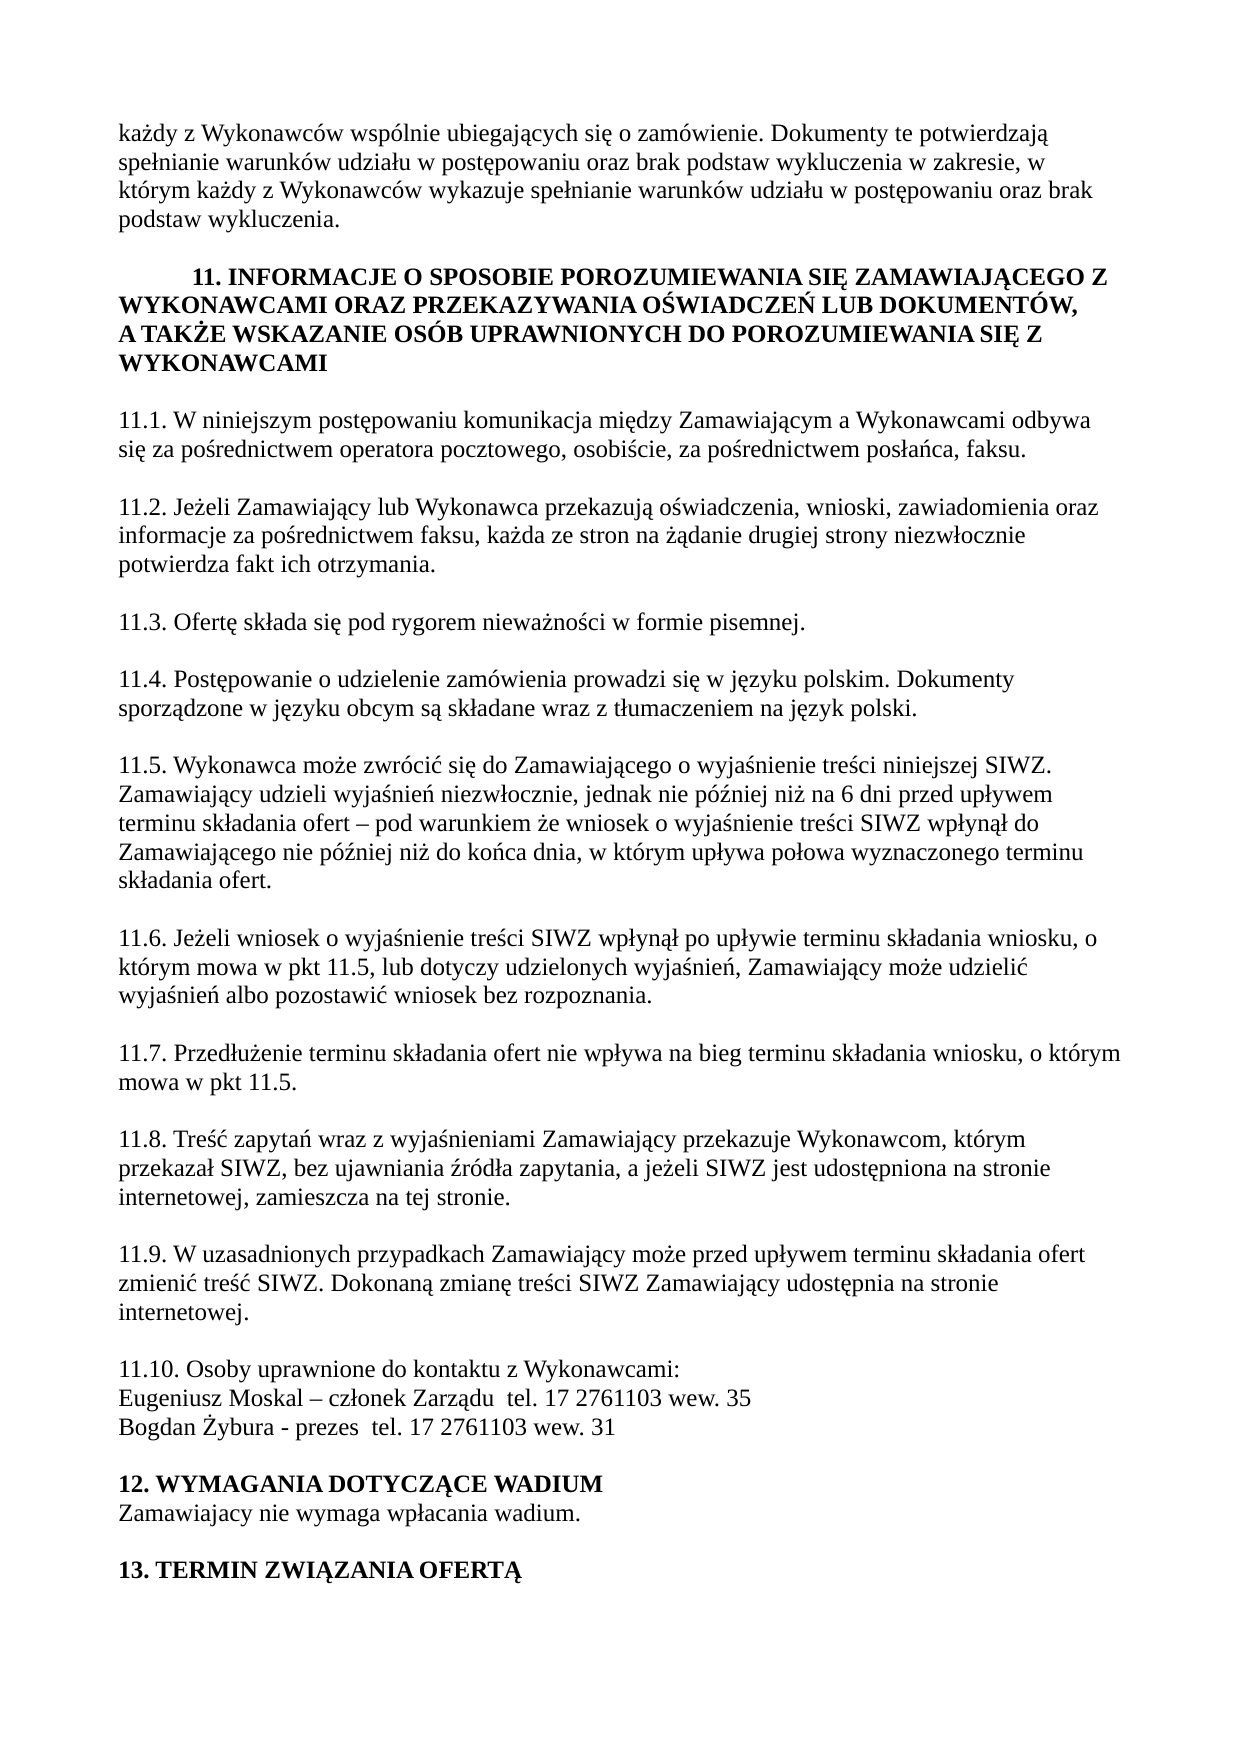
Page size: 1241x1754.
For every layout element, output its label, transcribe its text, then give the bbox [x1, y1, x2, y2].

text 11.6. Jeżeli wniosek o wyjaśnienie treści SIWZ wpłynął po upływie terminu składania wniosku, o którym mowa w pkt 11.5, lub dotyczy udzielonych wyjaśnień, Zamawiający może udzielić wyjaśnień albo pozostawić wniosek bez rozpoznania. [118, 923, 1122, 1009]
text Eugeniusz Moskal – członek Zarządu tel. 17 2761103 wew. 35 [118, 1383, 1122, 1412]
text Zamawiajacy nie wymaga wpłacania wadium. [118, 1498, 1122, 1527]
text 11.4. Postępowanie o udzielenie zamówienia prowadzi się w języku polskim. Dokumenty sporządzone w języku obcym są składane wraz z tłumaczeniem na język polski. [118, 664, 1122, 722]
text 11.7. Przedłużenie terminu składania ofert nie wpływa na bieg terminu składania wniosku, o którym mowa w pkt 11.5. [118, 1038, 1122, 1096]
text 11.10. Osoby uprawnione do kontaktu z Wykonawcami: [118, 1354, 1122, 1383]
text 11. INFORMACJE O SPOSOBIE POROZUMIEWANIA SIĘ ZAMAWIAJĄCEGO Z WYKONAWCAMI ORAZ PRZEKAZYWANIA OŚWIADCZEŃ LUB DOKUMENTÓW, A TAKŻE WSKAZANIE OSÓB UPRAWNIONYCH DO POROZUMIEWANIA SIĘ Z WYKONAWCAMI [118, 262, 1122, 377]
text 11.9. W uzasadnionych przypadkach Zamawiający może przed upływem terminu składania ofert zmienić treść SIWZ. Dokonaną zmianę treści SIWZ Zamawiający udostępnia na stronie internetowej. [118, 1239, 1122, 1326]
text 11.1. W niniejszym postępowaniu komunikacja między Zamawiającym a Wykonawcami odbywa się za pośrednictwem operatora pocztowego, osobiście, za pośrednictwem posłańca, faksu. [118, 406, 1122, 463]
text 11.8. Treść zapytań wraz z wyjaśnieniami Zamawiający przekazuje Wykonawcom, którym przekazał SIWZ, bez ujawniania źródła zapytania, a jeżeli SIWZ jest udostępniona na stronie internetowej, zamieszcza na tej stronie. [118, 1124, 1122, 1211]
text każdy z Wykonawców wspólnie ubiegających się o zamówienie. Dokumenty te potwierdzają spełnianie warunków udziału w postępowaniu oraz brak podstaw wykluczenia w zakresie, w którym każdy z Wykonawców wykazuje spełnianie warunków udziału w postępowaniu oraz brak podstaw wykluczenia. [118, 118, 1122, 233]
text Bogdan Żybura - prezes tel. 17 2761103 wew. 31 [118, 1412, 1122, 1441]
text 11.3. Ofertę składa się pod rygorem nieważności w formie pisemnej. [118, 607, 1122, 636]
text 11.5. Wykonawca może zwrócić się do Zamawiającego o wyjaśnienie treści niniejszej SIWZ. Zamawiający udzieli wyjaśnień niezwłocznie, jednak nie później niż na 6 dni przed upływem terminu składania ofert – pod warunkiem że wniosek o wyjaśnienie treści SIWZ wpłynął do Zamawiającego nie później niż do końca dnia, w którym upływa połowa wyznaczonego terminu składania ofert. [118, 751, 1122, 894]
text 11.2. Jeżeli Zamawiający lub Wykonawca przekazują oświadczenia, wnioski, zawiadomienia oraz informacje za pośrednictwem faksu, każda ze stron na żądanie drugiej strony niezwłocznie [118, 492, 1122, 549]
text 13. TERMIN ZWIĄZANIA OFERTĄ [118, 1556, 1122, 1584]
text 12. WYMAGANIA DOTYCZĄCE WADIUM [118, 1469, 1122, 1498]
text potwierdza fakt ich otrzymania. [118, 549, 1122, 578]
